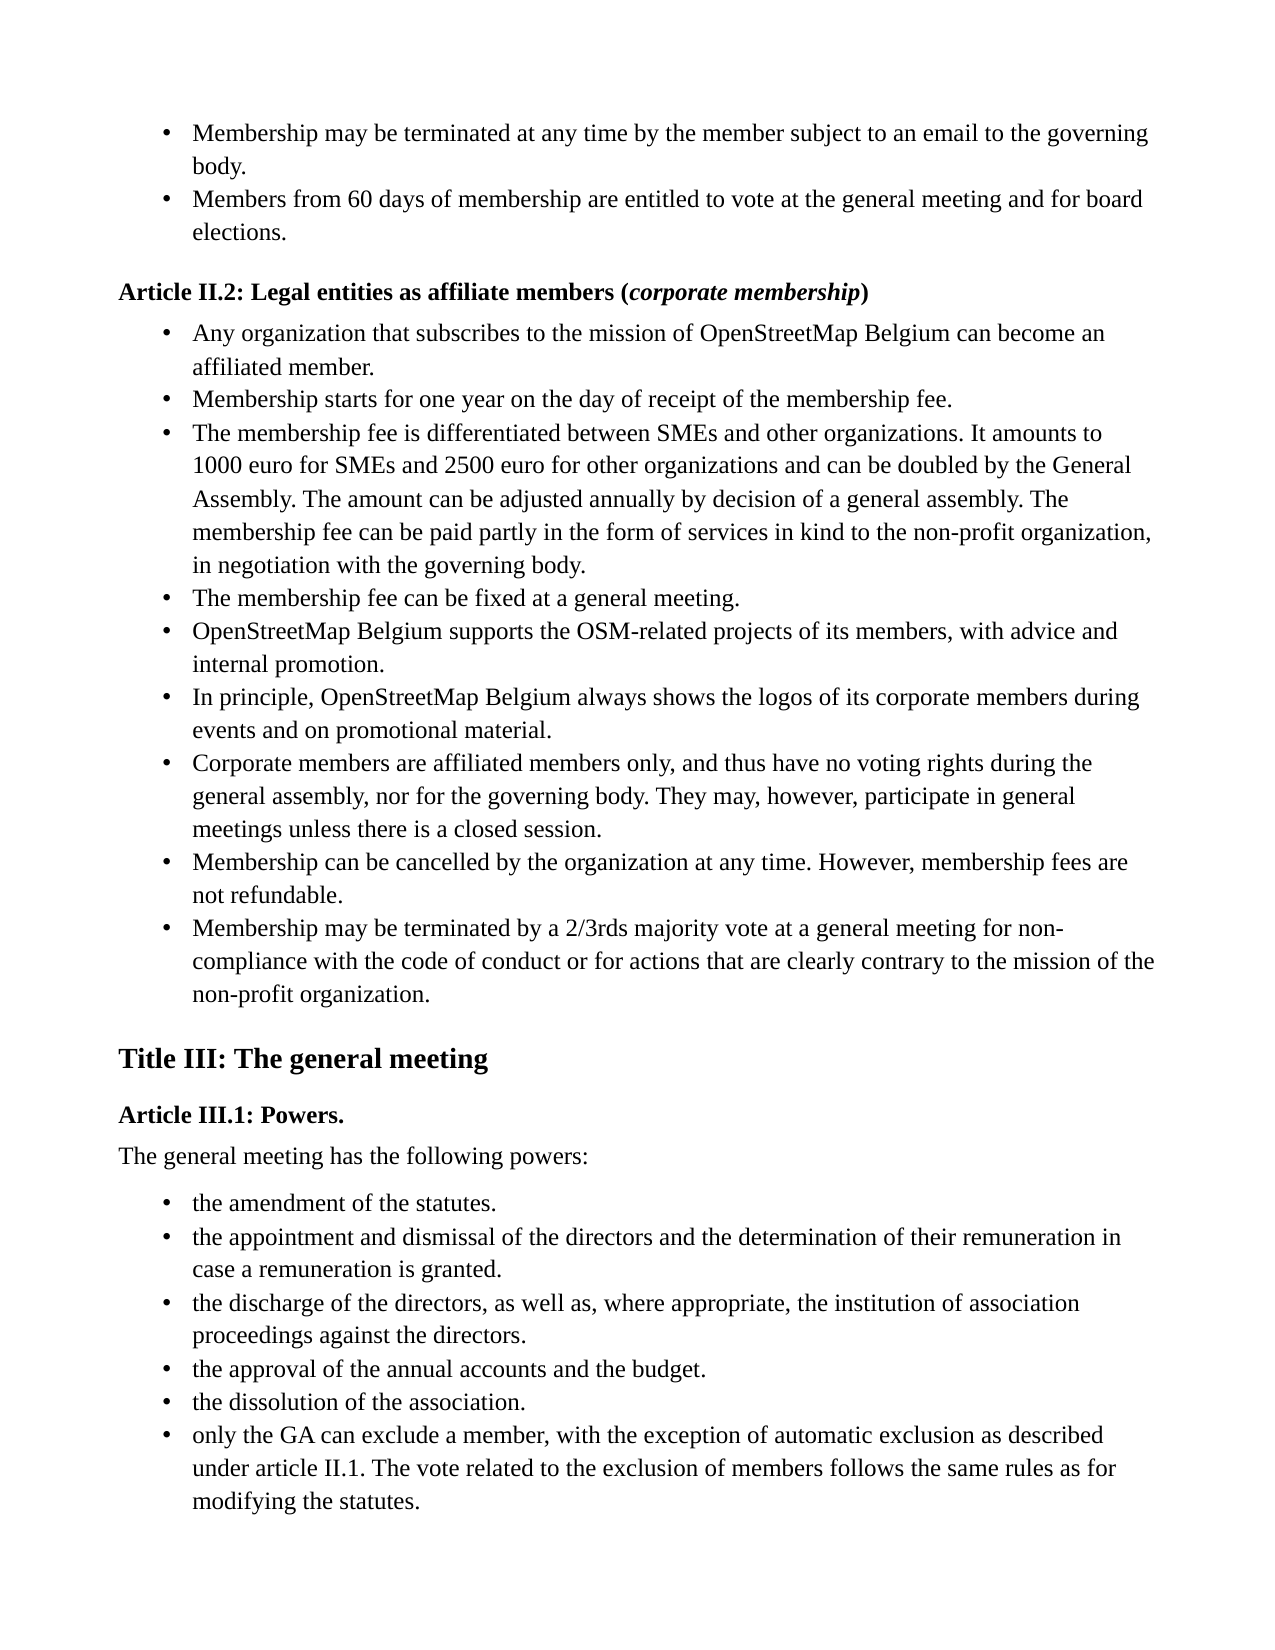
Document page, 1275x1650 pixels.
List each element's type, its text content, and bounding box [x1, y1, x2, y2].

list Membership may be terminated by a 2/3rds majority vote at a general meeting for non-compliance with the code of conduct or for actions that are clearly contrary to the mission of the non-profit organization. [162, 913, 1157, 1008]
subtitle Article II.2: Legal entities as affiliate members (corporate membership) [118, 277, 1157, 306]
list the discharge of the directors, as well as, where appropriate, the institution of association proceedings against the directors. [162, 1288, 1157, 1349]
list only the GA can exclude a member, with the exception of automatic exclusion as described under article II.1. The vote related to the exclusion of members follows the same rules as for modifying the statutes. [162, 1420, 1157, 1514]
text The general meeting has the following powers: [118, 1141, 1157, 1170]
list The membership fee is differentiated between SMEs and other organizations. It amounts to 1000 euro for SMEs and 2500 euro for other organizations and can be doubled by the General Assembly. The amount can be adjusted annually by decision of a general assembly. The membership fee can be paid partly in the form of services in kind to the non-profit organization, in negotiation with the governing body. [162, 418, 1157, 578]
list In principle, OpenStreetMap Belgium always shows the logos of its corporate members during events and on promotional material. [162, 682, 1157, 743]
subtitle Article III.1: Powers. [118, 1100, 1157, 1128]
list Membership may be terminated at any time by the member subject to an email to the governing body. [162, 118, 1157, 180]
list Members from 60 days of membership are entitled to vote at the general meeting and for board elections. [162, 184, 1157, 246]
list Any organization that subscribes to the mission of OpenStreetMap Belgium can become an affiliated member. [162, 318, 1157, 380]
list Corporate members are affiliated members only, and thus have no voting rights during the general assembly, nor for the governing body. They may, however, participate in general meetings unless there is a closed session. [162, 748, 1157, 843]
list Membership starts for one year on the day of receipt of the membership fee. [162, 384, 1157, 413]
list the dissolution of the association. [162, 1387, 1157, 1415]
list The membership fee can be fixed at a general meeting. [162, 583, 1157, 611]
list the amendment of the statutes. [162, 1188, 1157, 1217]
list Membership can be cancelled by the organization at any time. However, membership fees are not refundable. [162, 847, 1157, 909]
subtitle Title III: The general meeting [118, 1041, 1157, 1075]
list the appointment and dismissal of the directors and the determination of their remuneration in case a remuneration is granted. [162, 1222, 1157, 1283]
list OpenStreetMap Belgium supports the OSM-related projects of its members, with advice and internal promotion. [162, 616, 1157, 677]
list the approval of the annual accounts and the budget. [162, 1354, 1157, 1382]
